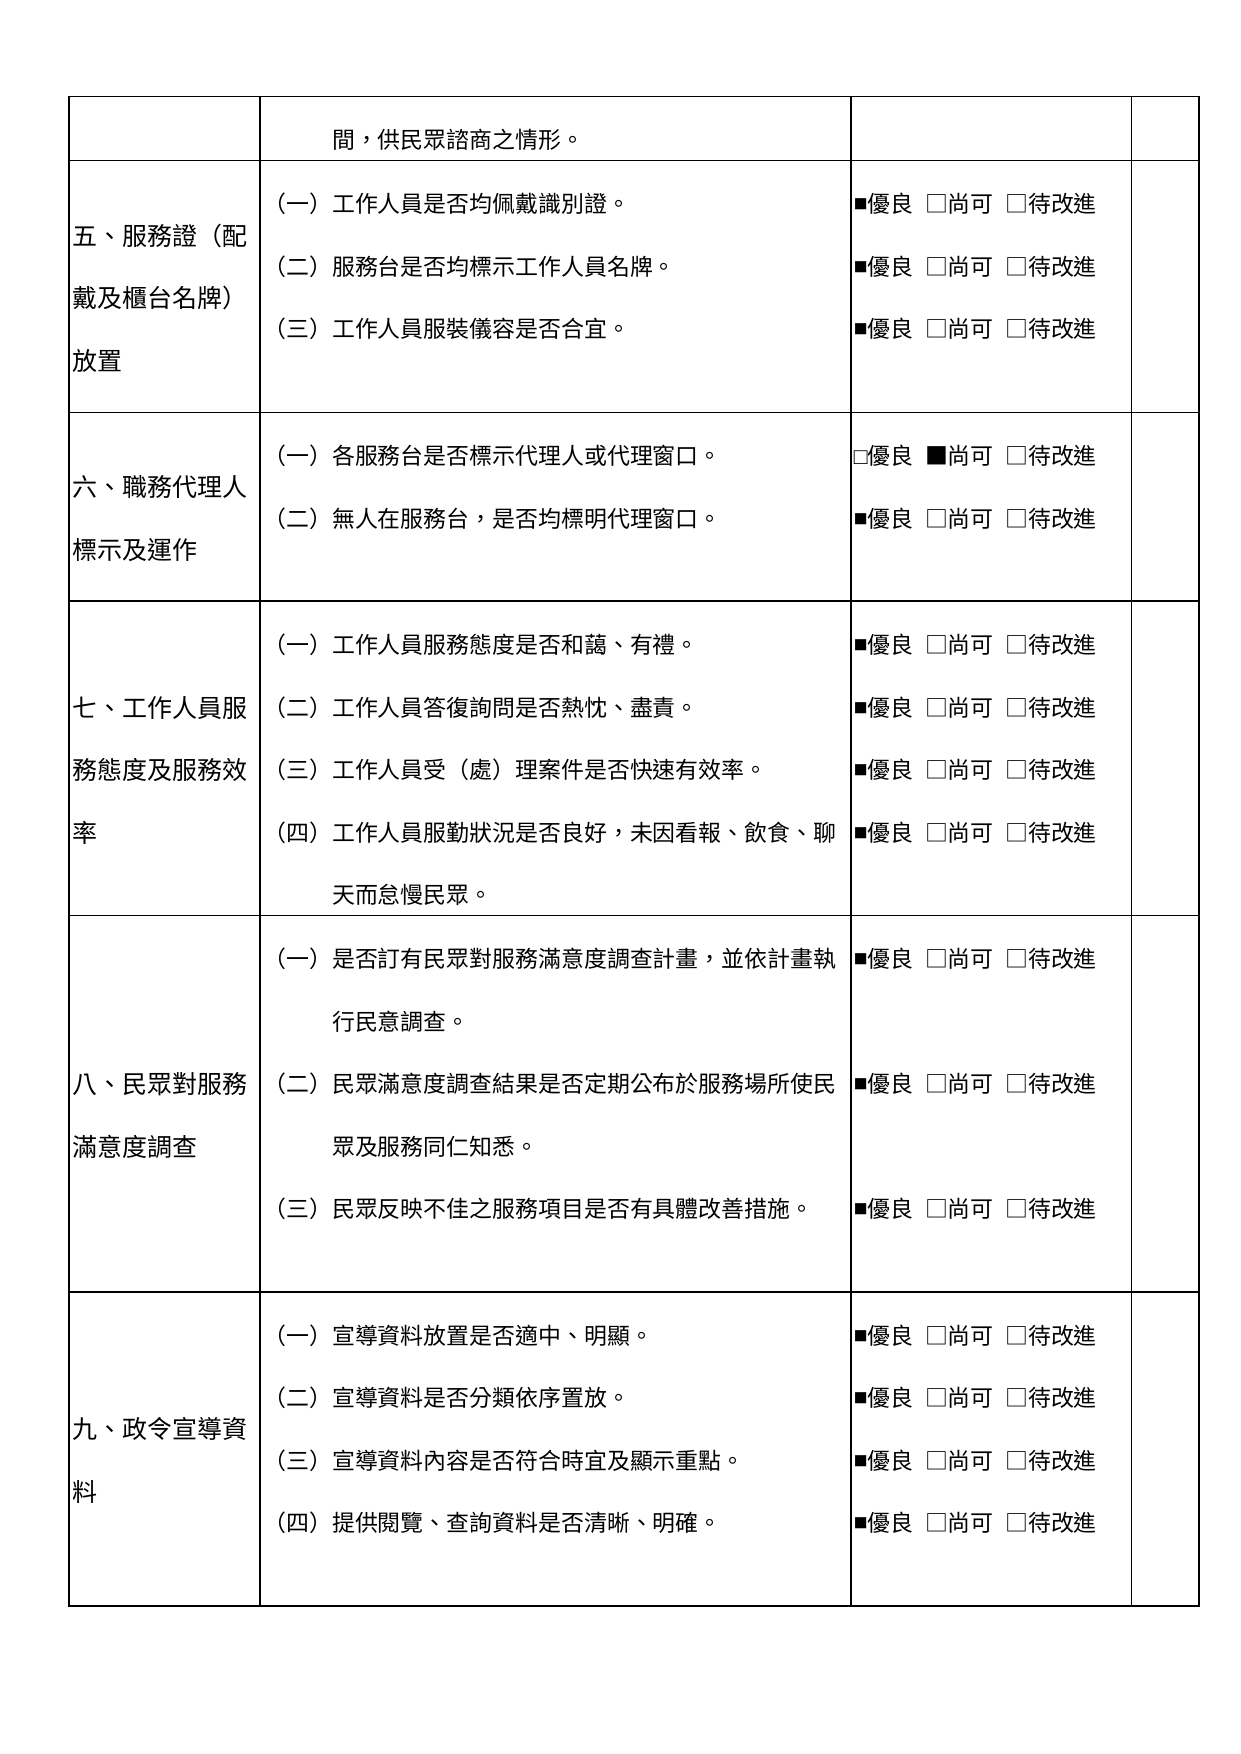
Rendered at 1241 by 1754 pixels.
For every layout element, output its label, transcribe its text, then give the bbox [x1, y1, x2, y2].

table_cell [1132, 161, 1198, 411]
table_cell 六、職務代理人標示及運作 [70, 413, 259, 600]
table_cell ■優良 □尚可 □待改進 ■優良 □尚可 □待改進 ■優良 □尚可 □待改進 [852, 916, 1131, 1291]
table_cell ■優良 □尚可 □待改進 ■優良 □尚可 □待改進 ■優良 □尚可 □待改進 [852, 161, 1131, 411]
table_cell （一）是否訂有民眾對服務滿意度調查計畫，並依計畫執行民意調查。 （二）民眾滿意度調查結果是否定期公布於服務場所使民眾及服務同仁知悉。 （三）民眾反映不佳之服務項目是否有具體改善措施。 [261, 916, 850, 1291]
table_cell [1132, 602, 1198, 914]
table_cell □優良 ■尚可 □待改進 ■優良 □尚可 □待改進 [852, 413, 1131, 600]
table_cell [852, 97, 1131, 160]
table_cell 五、服務證（配戴及櫃台名牌）放置 [70, 161, 259, 411]
table_cell （一）宣導資料放置是否適中、明顯。 （二）宣導資料是否分類依序置放。 （三）宣導資料內容是否符合時宜及顯示重點。 （四）提供閱覽、查詢資料是否清晰、明確。 [261, 1293, 850, 1605]
table_cell 九、政令宣導資料 [70, 1293, 259, 1605]
table_cell [70, 97, 259, 160]
table_cell [1132, 1293, 1198, 1605]
table_cell （一）各服務台是否標示代理人或代理窗口。 （二）無人在服務台，是否均標明代理窗口。 [261, 413, 850, 600]
table_cell （一）工作人員是否均佩戴識別證。 （二）服務台是否均標示工作人員名牌。 （三）工作人員服裝儀容是否合宜。 [261, 161, 850, 411]
table_cell [1132, 97, 1198, 160]
table_cell （一）工作人員服務態度是否和藹、有禮。 （二）工作人員答復詢問是否熱忱、盡責。 （三）工作人員受（處）理案件是否快速有效率。 （四）工作人員服勤狀況是否良好，未因看報、飲食、聊天而怠慢民眾。 [261, 602, 850, 914]
table_cell ■優良 □尚可 □待改進 ■優良 □尚可 □待改進 ■優良 □尚可 □待改進 ■優良 □尚可 □待改進 [852, 602, 1131, 914]
table_cell [1132, 916, 1198, 1291]
table_cell 八、民眾對服務滿意度調查 [70, 916, 259, 1291]
table_cell ■優良 □尚可 □待改進 ■優良 □尚可 □待改進 ■優良 □尚可 □待改進 ■優良 □尚可 □待改進 [852, 1293, 1131, 1605]
table_cell 間，供民眾諮商之情形。 [261, 97, 850, 160]
table_cell [1132, 413, 1198, 600]
table_cell 七、工作人員服務態度及服務效率 [70, 602, 259, 914]
